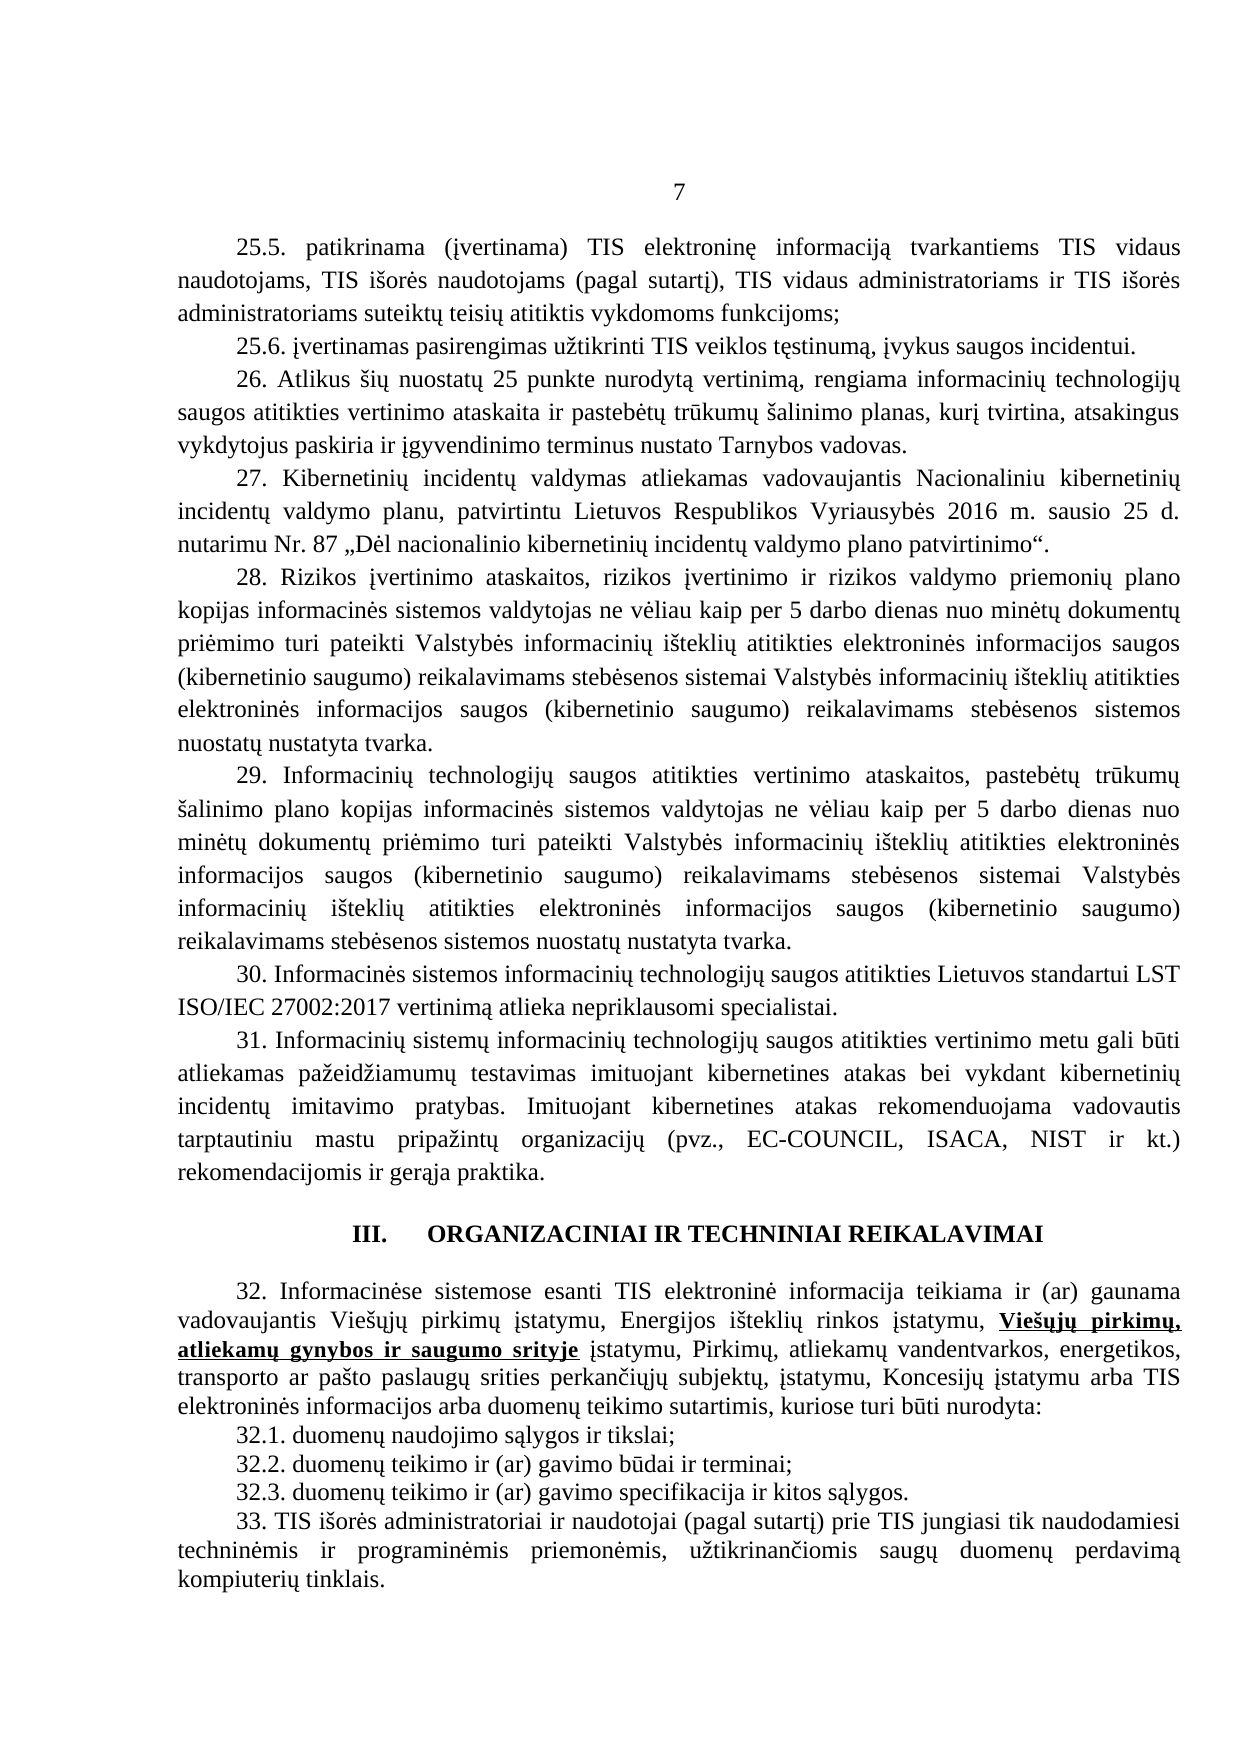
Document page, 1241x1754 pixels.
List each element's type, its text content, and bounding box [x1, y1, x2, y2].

text 33. TIS išorės administratoriai ir naudotojai (pagal sutartį) prie TIS jungiasi tik naudodamiesi techninėmis ir programinėmis priemonėmis, užtikrinančiomis saugų duomenų perdavimą kompiuterių tinklais. [177, 1506, 1181, 1592]
text 25.5. patikrinama (įvertinama) TIS elektroninę informaciją tvarkantiems TIS vidaus naudotojams, TIS išorės naudotojams (pagal sutartį), TIS vidaus administratoriams ir TIS išorės administratoriams suteiktų teisių atitiktis vykdomoms funkcijoms; [177, 232, 1181, 327]
text 26. Atlikus šių nuostatų 25 punkte nurodytą vertinimą, rengiama informacinių technologijų saugos atitikties vertinimo ataskaita ir pastebėtų trūkumų šalinimo planas, kurį tvirtina, atsakingus vykdytojus paskiria ir įgyvendinimo terminus nustato Tarnybos vadovas. [177, 364, 1181, 459]
text 29. Informacinių technologijų saugos atitikties vertinimo ataskaitos, pastebėtų trūkumų šalinimo plano kopijas informacinės sistemos valdytojas ne vėliau kaip per 5 darbo dienas nuo minėtų dokumentų priėmimo turi pateikti Valstybės informacinių išteklių atitikties elektroninės informacijos saugos (kibernetinio saugumo) reikalavimams stebėsenos sistemai Valstybės informacinių išteklių atitikties elektroninės informacijos saugos (kibernetinio saugumo) reikalavimams stebėsenos sistemos nuostatų nustatyta tvarka. [177, 761, 1181, 954]
text III. ORGANIZACINIAI IR TECHNINIAI REIKALAVIMAI [215, 1219, 1181, 1247]
text 27. Kibernetinių incidentų valdymas atliekamas vadovaujantis Nacionaliniu kibernetinių incidentų valdymo planu, patvirtintu Lietuvos Respublikos Vyriausybės 2016 m. sausio 25 d. nutarimu Nr. 87 „Dėl nacionalinio kibernetinių incidentų valdymo plano patvirtinimo“. [177, 463, 1181, 558]
text 31. Informacinių sistemų informacinių technologijų saugos atitikties vertinimo metu gali būti atliekamas pažeidžiamumų testavimas imituojant kibernetines atakas bei vykdant kibernetinių incidentų imitavimo pratybas. Imituojant kibernetines atakas rekomenduojama vadovautis tarptautiniu mastu pripažintų organizacijų (pvz., EC-COUNCIL, ISACA, NIST ir kt.) rekomendacijomis ir gerąja praktika. [177, 1025, 1181, 1186]
text 32.3. duomenų teikimo ir (ar) gavimo specifikacija ir kitos sąlygos. [177, 1477, 1181, 1506]
text 28. Rizikos įvertinimo ataskaitos, rizikos įvertinimo ir rizikos valdymo priemonių plano kopijas informacinės sistemos valdytojas ne vėliau kaip per 5 darbo dienas nuo minėtų dokumentų priėmimo turi pateikti Valstybės informacinių išteklių atitikties elektroninės informacijos saugos (kibernetinio saugumo) reikalavimams stebėsenos sistemai Valstybės informacinių išteklių atitikties elektroninės informacijos saugos (kibernetinio saugumo) reikalavimams stebėsenos sistemos nuostatų nustatyta tvarka. [177, 562, 1181, 756]
text 30. Informacinės sistemos informacinių technologijų saugos atitikties Lietuvos standartui LST ISO/IEC 27002:2017 vertinimą atlieka nepriklausomi specialistai. [177, 959, 1181, 1021]
text 32.1. duomenų naudojimo sąlygos ir tikslai; [177, 1420, 1181, 1449]
text 32. Informacinėse sistemose esanti TIS elektroninė informacija teikiama ir (ar) gaunama vadovaujantis Viešųjų pirkimų įstatymu, Energijos išteklių rinkos įstatymu, Viešųjų pirkimų, atliekamų gynybos ir saugumo srityje įstatymu, Pirkimų, atliekamų vandentvarkos, energetikos, transporto ar pašto paslaugų srities perkančiųjų subjektų, įstatymu, Koncesijų įstatymu arba TIS elektroninės informacijos arba duomenų teikimo sutartimis, kuriose turi būti nurodyta: [177, 1276, 1181, 1420]
text 25.6. įvertinamas pasirengimas užtikrinti TIS veiklos tęstinumą, įvykus saugos incidentui. [177, 331, 1181, 360]
text 32.2. duomenų teikimo ir (ar) gavimo būdai ir terminai; [177, 1449, 1181, 1477]
